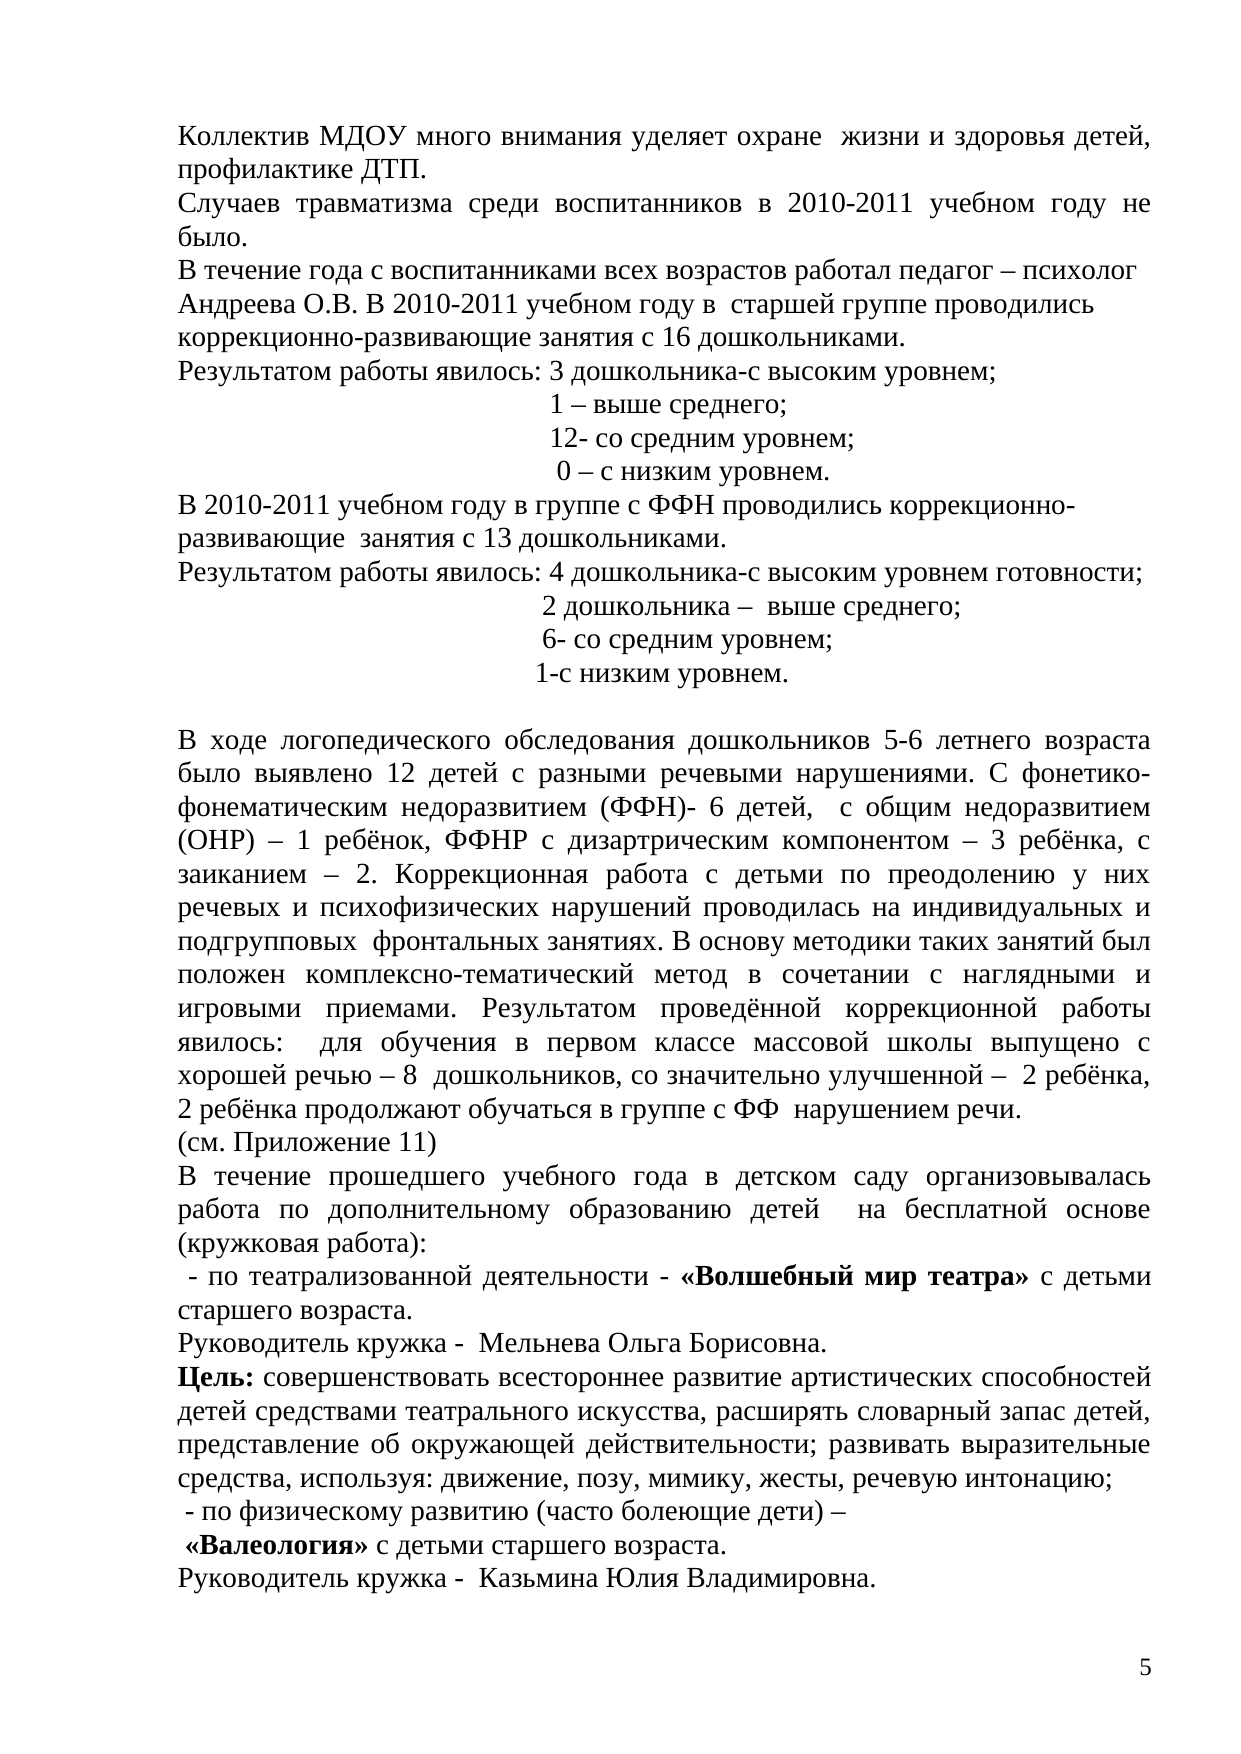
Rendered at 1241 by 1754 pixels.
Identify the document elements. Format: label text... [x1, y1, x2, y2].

text В ходе логопедического обследования дошкольников 5-6 летнего возраста было выявлено 12 детей с разными речевыми нарушениями. С фонетико-фонематическим недоразвитием (ФФН)- 6 детей, с общим недоразвитием (ОНР) – 1 ребёнок, ФФНР с дизартрическим компонентом – 3 ребёнка, с заиканием – 2. Коррекционная работа с детьми по преодолению у них речевых и психофизических нарушений проводилась на индивидуальных и подгрупповых фронтальных занятиях. В основу методики таких занятий был положен комплексно-тематический метод в сочетании с наглядными и игровыми приемами. Результатом проведённой коррекционной работы явилось: для обучения в первом классе массовой школы выпущено с хорошей речью – 8 дошкольников, со значительно улучшенной – 2 ребёнка, 2 ребёнка продолжают обучаться в группе с ФФ нарушением речи. [177, 722, 1152, 1124]
text Результатом работы явилось: 3 дошкольника-с высоким уровнем; [177, 353, 1152, 386]
text В течение года с воспитанниками всех возрастов работал педагог – психолог Андреева О.В. В 2010-2011 учебном году в старшей группе проводились коррекционно-развивающие занятия с 16 дошкольниками. [177, 252, 1152, 353]
text 12- со средним уровнем; [177, 420, 1152, 453]
text - по театрализованной деятельности - «Волшебный мир театра» с детьми старшего возраста. [177, 1258, 1152, 1326]
text Руководитель кружка - Мельнева Ольга Борисовна. [177, 1326, 1152, 1359]
text - по физическому развитию (часто болеющие дети) – [177, 1493, 1152, 1527]
text В 2010-2011 учебном году в группе с ФФН проводились коррекционно-развивающие занятия с 13 дошкольниками. [177, 487, 1152, 554]
text Результатом работы явилось: 4 дошкольника-с высоким уровнем готовности; [177, 554, 1152, 588]
text В течение прошедшего учебного года в детском саду организовывалась работа по дополнительному образованию детей на бесплатной основе (кружковая работа): [177, 1158, 1152, 1258]
text 1-с низким уровнем. [177, 655, 1152, 688]
text «Валеология» с детьми старшего возраста. [177, 1527, 1152, 1560]
text Руководитель кружка - Казьмина Юлия Владимировна. [177, 1560, 1152, 1594]
text 2 дошкольника – выше среднего; [177, 588, 1152, 621]
text (см. Приложение 11) [177, 1124, 1152, 1158]
text 0 – с низким уровнем. [177, 453, 1152, 487]
text Коллектив МДОУ много внимания уделяет охране жизни и здоровья детей, профилактике ДТП. [177, 118, 1152, 185]
text Случаев травматизма среди воспитанников в 2010-2011 учебном году не было. [177, 185, 1152, 252]
text Цель: совершенствовать всестороннее развитие артистических способностей детей средствами театрального искусства, расширять словарный запас детей, представление об окружающей действительности; развивать выразительные средства, используя: движение, позу, мимику, жесты, речевую интонацию; [177, 1359, 1152, 1493]
text 1 – выше среднего; [177, 386, 1152, 420]
text 6- со средним уровнем; [177, 621, 1152, 655]
